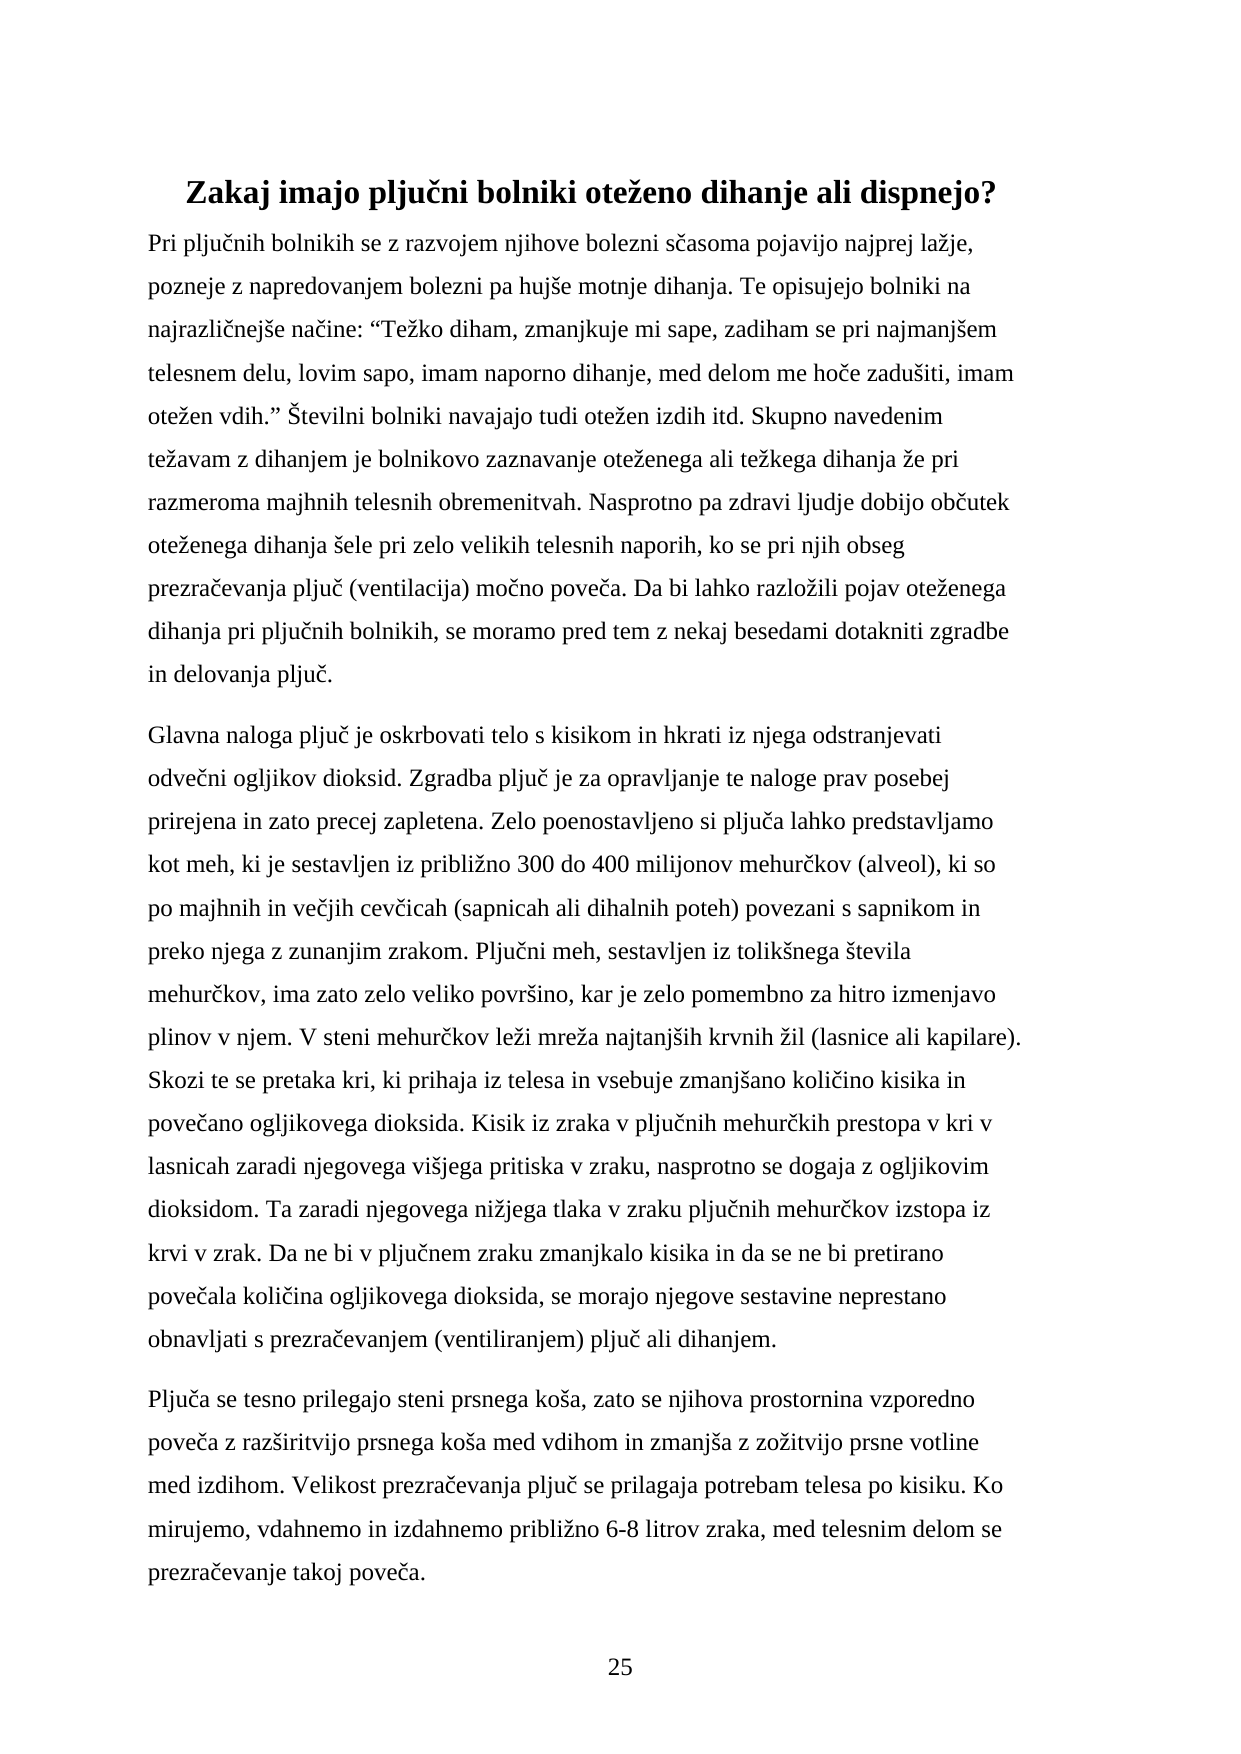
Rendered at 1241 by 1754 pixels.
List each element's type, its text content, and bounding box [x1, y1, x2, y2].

text Pri pljučnih bolnikih se z razvojem njihove bolezni sčasoma pojavijo najprej lažje, pozneje z napredovanjem bolezni pa hujše motnje dihanja. Te opisujejo bolniki na najrazličnejše načine: “Težko diham, zmanjkuje mi sape, zadiham se pri najmanjšem telesnem delu, lovim sapo, imam naporno dihanje, med delom me hoče zadušiti, imam otežen vdih.” Številni bolniki navajajo tudi otežen izdih itd. Skupno navedenim težavam z dihanjem je bolnikovo zaznavanje oteženega ali težkega dihanja že pri razmeroma majhnih telesnih obremenitvah. Nasprotno pa zdravi ljudje dobijo občutek oteženega dihanja šele pri zelo velikih telesnih naporih, ko se pri njih obseg prezračevanja pljuč (ventilacija) močno poveča. Da bi lahko razložili pojav oteženega dihanja pri pljučnih bolnikih, se moramo pred tem z nekaj besedami dotakniti zgradbe in delovanja pljuč. [148, 228, 1023, 688]
text Pljuča se tesno prilegajo steni prsnega koša, zato se njihova prostornina vzporedno poveča z razširitvijo prsnega koša med vdihom in zmanjša z zožitvijo prsne votline med izdihom. Velikost prezračevanja pljuč se prilagaja potrebam telesa po kisiku. Ko mirujemo, vdahnemo in izdahnemo približno 6-8 litrov zraka, med telesnim delom se prezračevanje takoj poveča. [148, 1384, 1023, 1586]
text Zakaj imajo pljučni bolniki oteženo dihanje ali dispnejo? [185, 173, 1093, 211]
text Glavna naloga pljuč je oskrbovati telo s kisikom in hkrati iz njega odstranjevati odvečni ogljikov dioksid. Zgradba pljuč je za opravljanje te naloge prav posebej prirejena in zato precej zapletena. Zelo poenostavljeno si pljuča lahko predstavljamo kot meh, ki je sestavljen iz približno 300 do 400 milijonov mehurčkov (alveol), ki so po majhnih in večjih cevčicah (sapnicah ali dihalnih poteh) povezani s sapnikom in preko njega z zunanjim zrakom. Pljučni meh, sestavljen iz tolikšnega števila mehurčkov, ima zato zelo veliko površino, kar je zelo pomembno za hitro izmenjavo plinov v njem. V steni mehurčkov leži mreža najtanjših krvnih žil (lasnice ali kapilare). Skozi te se pretaka kri, ki prihaja iz telesa in vsebuje zmanjšano količino kisika in povečano ogljikovega dioksida. Kisik iz zraka v pljučnih mehurčkih prestopa v kri v lasnicah zaradi njegovega višjega pritiska v zraku, nasprotno se dogaja z ogljikovim dioksidom. Ta zaradi njegovega nižjega tlaka v zraku pljučnih mehurčkov izstopa iz krvi v zrak. Da ne bi v pljučnem zraku zmanjkalo kisika in da se ne bi pretirano povečala količina ogljikovega dioksida, se morajo njegove sestavine neprestano obnavljati s prezračevanjem (ventiliranjem) pljuč ali dihanjem. [148, 720, 1023, 1353]
